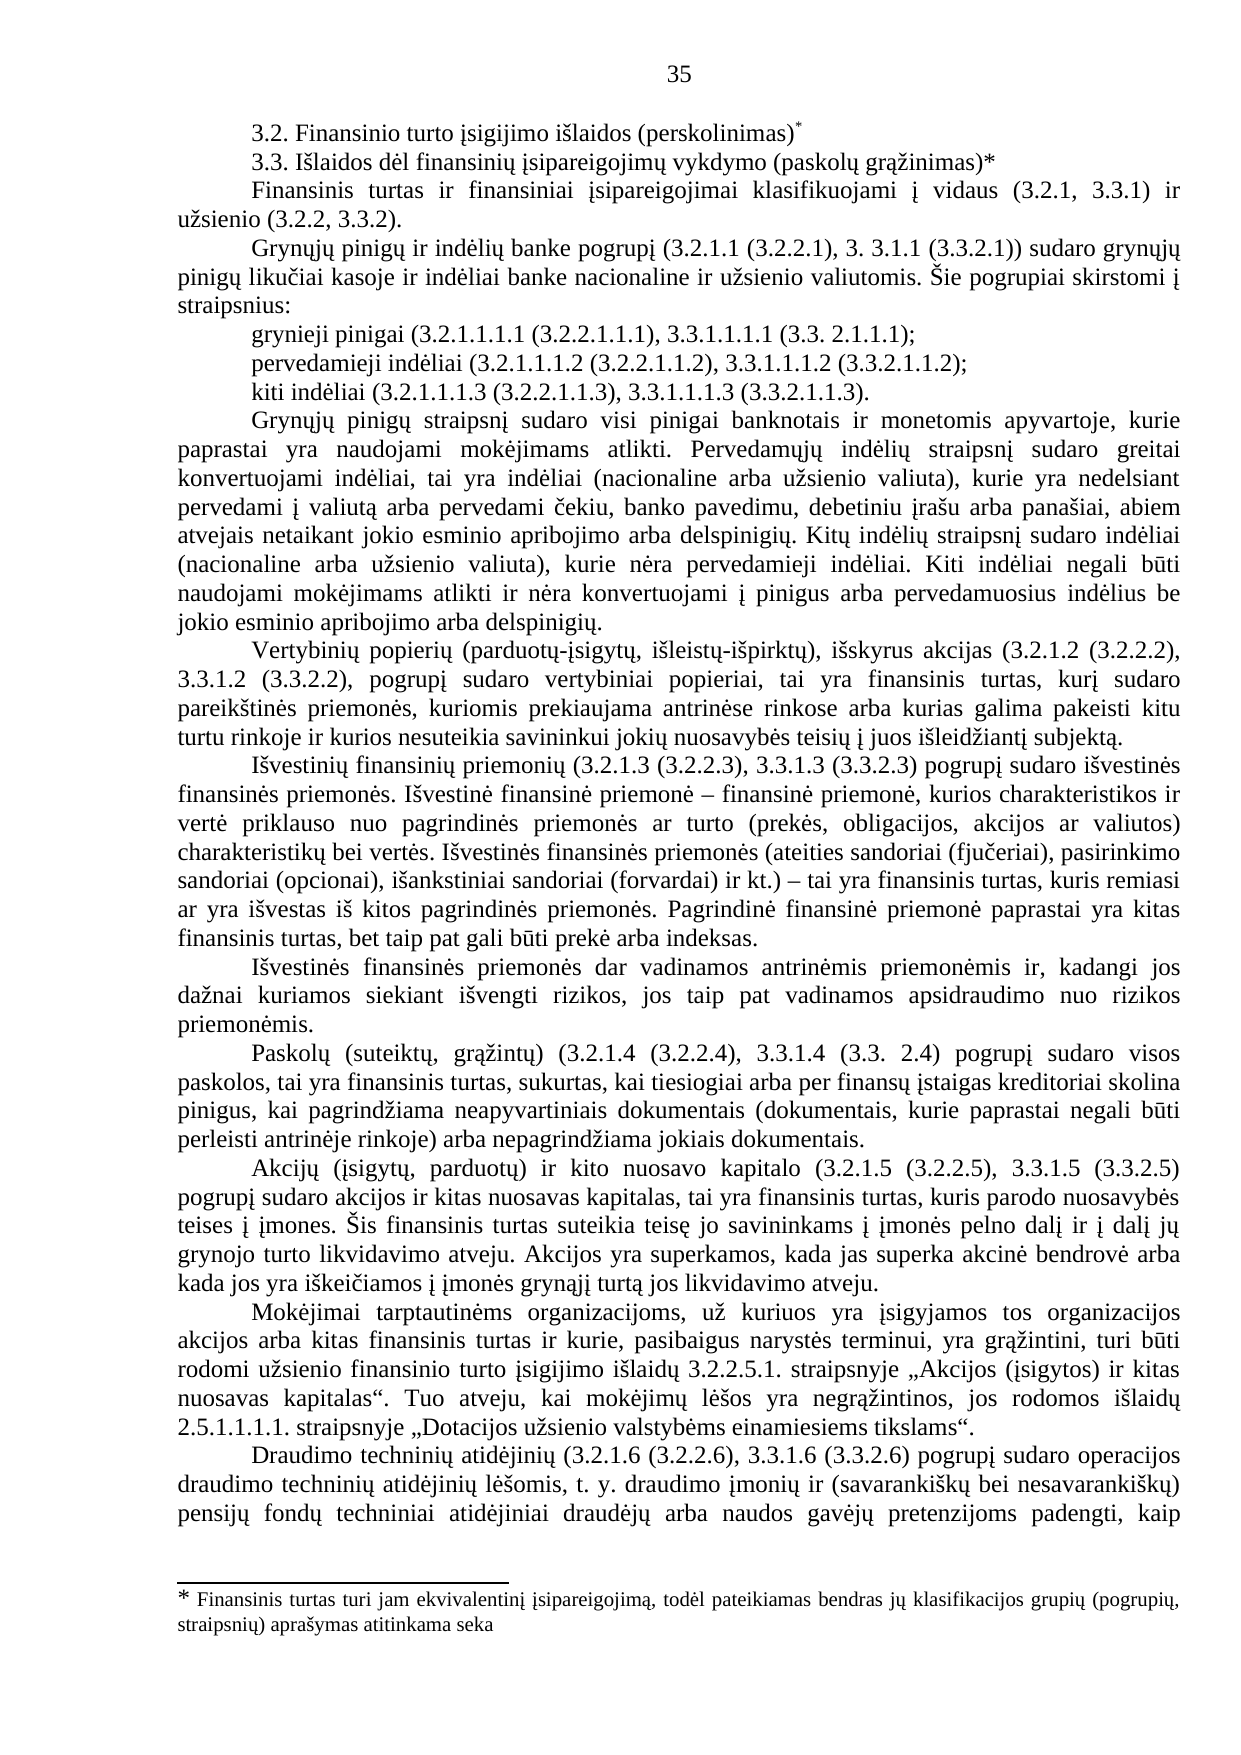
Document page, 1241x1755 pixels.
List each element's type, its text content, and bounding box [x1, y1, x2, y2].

text Grynųjų pinigų ir indėlių banke pogrupį (3.2.1.1 (3.2.2.1), 3. 3.1.1 (3.3.2.1)) sudaro grynųjų pinigų likučiai kasoje ir indėliai banke nacionaline ir užsienio valiutomis. Šie pogrupiai skirstomi į straipsnius: [177, 233, 1181, 319]
text pervedamieji indėliai (3.2.1.1.1.2 (3.2.2.1.1.2), 3.3.1.1.1.2 (3.3.2.1.1.2); [177, 348, 1181, 377]
text Finansinis turtas ir finansiniai įsipareigojimai klasifikuojami į vidaus (3.2.1, 3.3.1) ir užsienio (3.2.2, 3.3.2). [177, 176, 1181, 233]
text Grynųjų pinigų straipsnį sudaro visi pinigai banknotais ir monetomis apyvartoje, kurie paprastai yra naudojami mokėjimams atlikti. Pervedamųjų indėlių straipsnį sudaro greitai konvertuojami indėliai, tai yra indėliai (nacionaline arba užsienio valiuta), kurie yra nedelsiant pervedami į valiutą arba pervedami čekiu, banko pavedimu, debetiniu įrašu arba panašiai, abiem atvejais netaikant jokio esminio apribojimo arba delspinigių. Kitų indėlių straipsnį sudaro indėliai (nacionaline arba užsienio valiuta), kurie nėra pervedamieji indėliai. Kiti indėliai negali būti naudojami mokėjimams atlikti ir nėra konvertuojami į pinigus arba pervedamuosius indėlius be jokio esminio apribojimo arba delspinigių. [177, 406, 1181, 636]
text Akcijų (įsigytų, parduotų) ir kito nuosavo kapitalo (3.2.1.5 (3.2.2.5), 3.3.1.5 (3.3.2.5) pogrupį sudaro akcijos ir kitas nuosavas kapitalas, tai yra finansinis turtas, kuris parodo nuosavybės teises į įmones. Šis finansinis turtas suteikia teisę jo savininkams į įmonės pelno dalį ir į dalį jų grynojo turto likvidavimo atveju. Akcijos yra superkamos, kada jas superka akcinė bendrovė arba kada jos yra iškeičiamos į įmonės grynąjį turtą jos likvidavimo atveju. [177, 1153, 1181, 1297]
text Išvestinių finansinių priemonių (3.2.1.3 (3.2.2.3), 3.3.1.3 (3.3.2.3) pogrupį sudaro išvestinės finansinės priemonės. Išvestinė finansinė priemonė – finansinė priemonė, kurios charakteristikos ir vertė priklauso nuo pagrindinės priemonės ar turto (prekės, obligacijos, akcijos ar valiutos) charakteristikų bei vertės. Išvestinės finansinės priemonės (ateities sandoriai (fjučeriai), pasirinkimo sandoriai (opcionai), išankstiniai sandoriai (forvardai) ir kt.) – tai yra finansinis turtas, kuris remiasi ar yra išvestas iš kitos pagrindinės priemonės. Pagrindinė finansinė priemonė paprastai yra kitas finansinis turtas, bet taip pat gali būti prekė arba indeksas. [177, 751, 1181, 952]
text Išvestinės finansinės priemonės dar vadinamos antrinėmis priemonėmis ir, kadangi jos dažnai kuriamos siekiant išvengti rizikos, jos taip pat vadinamos apsidraudimo nuo rizikos priemonėmis. [177, 952, 1181, 1038]
text kiti indėliai (3.2.1.1.1.3 (3.2.2.1.1.3), 3.3.1.1.1.3 (3.3.2.1.1.3). [177, 377, 1181, 406]
text Finansinis turtas turi jam ekvivalentinį įsipareigojimą, todėl pateikiamas bendras jų klasifikacijos grupių (pogrupių, straipsnių) aprašymas atitinkama seka [177, 1583, 1181, 1636]
text 3.3. Išlaidos dėl finansinių įsipareigojimų vykdymo (paskolų grąžinimas)* [177, 147, 1181, 176]
text grynieji pinigai (3.2.1.1.1.1 (3.2.2.1.1.1), 3.3.1.1.1.1 (3.3. 2.1.1.1); [177, 319, 1181, 348]
text Mokėjimai tarptautinėms organizacijoms, už kuriuos yra įsigyjamos tos organizacijos akcijos arba kitas finansinis turtas ir kurie, pasibaigus narystės terminui, yra grąžintini, turi būti rodomi užsienio finansinio turto įsigijimo išlaidų 3.2.2.5.1. straipsnyje „Akcijos (įsigytos) ir kitas nuosavas kapitalas“. Tuo atveju, kai mokėjimų lėšos yra negrąžintinos, jos rodomos išlaidų 2.5.1.1.1.1. straipsnyje „Dotacijos užsienio valstybėms einamiesiems tikslams“. [177, 1297, 1181, 1441]
text Draudimo techninių atidėjinių (3.2.1.6 (3.2.2.6), 3.3.1.6 (3.3.2.6) pogrupį sudaro operacijos draudimo techninių atidėjinių lėšomis, t. y. draudimo įmonių ir (savarankiškų bei nesavarankiškų) pensijų fondų techniniai atidėjiniai draudėjų arba naudos gavėjų pretenzijoms padengti, kaip [177, 1441, 1181, 1527]
text 3.2. Finansinio turto įsigijimo išlaidos (perskolinimas) [177, 118, 1181, 147]
text Vertybinių popierių (parduotų-įsigytų, išleistų-išpirktų), išskyrus akcijas (3.2.1.2 (3.2.2.2), 3.3.1.2 (3.3.2.2), pogrupį sudaro vertybiniai popieriai, tai yra finansinis turtas, kurį sudaro pareikštinės priemonės, kuriomis prekiaujama antrinėse rinkose arba kurias galima pakeisti kitu turtu rinkoje ir kurios nesuteikia savininkui jokių nuosavybės teisių į juos išleidžiantį subjektą. [177, 636, 1181, 751]
text Paskolų (suteiktų, grąžintų) (3.2.1.4 (3.2.2.4), 3.3.1.4 (3.3. 2.4) pogrupį sudaro visos paskolos, tai yra finansinis turtas, sukurtas, kai tiesiogiai arba per finansų įstaigas kreditoriai skolina pinigus, kai pagrindžiama neapyvartiniais dokumentais (dokumentais, kurie paprastai negali būti perleisti antrinėje rinkoje) arba nepagrindžiama jokiais dokumentais. [177, 1038, 1181, 1153]
